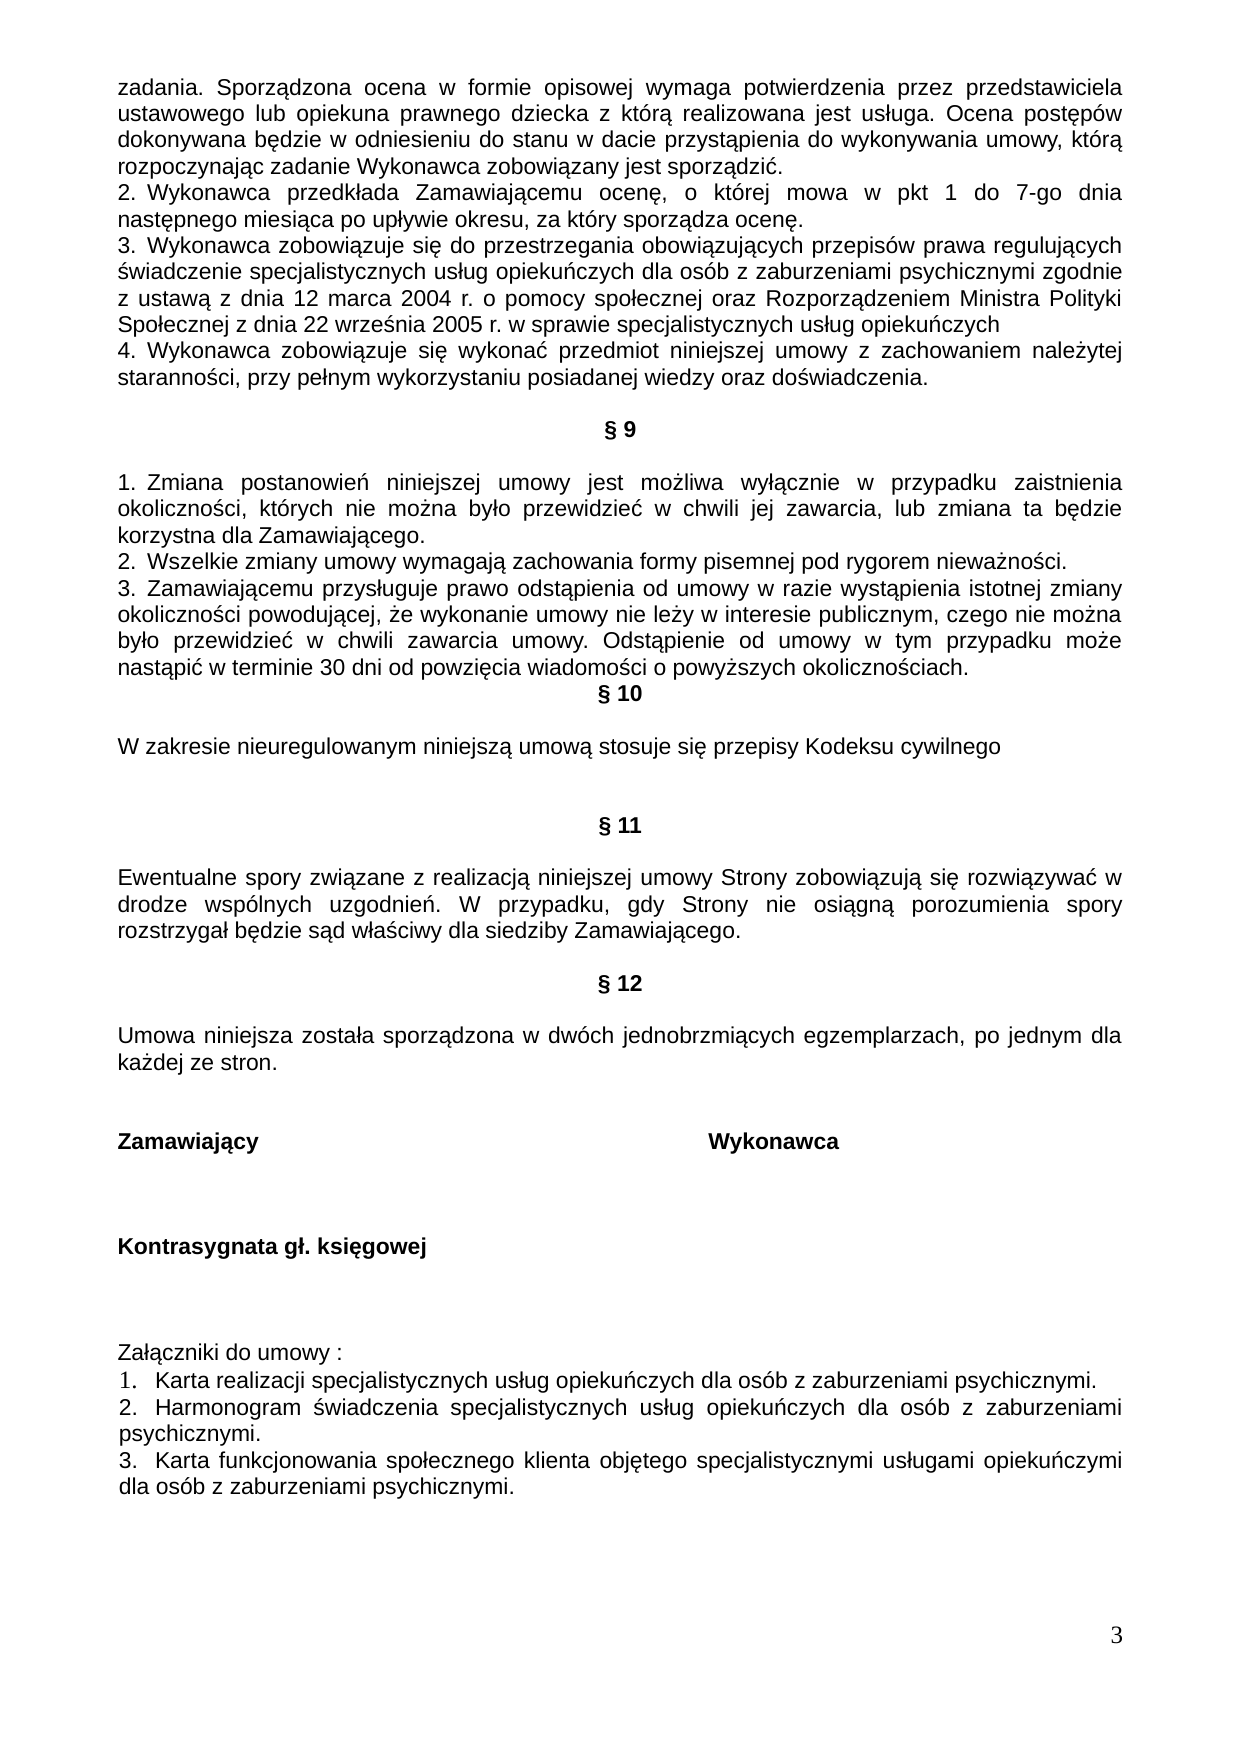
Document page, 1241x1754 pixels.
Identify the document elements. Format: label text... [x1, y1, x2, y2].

list Wszelkie zmiany umowy wymagają zachowania formy pisemnej pod rygorem nieważności. [117, 548, 1123, 574]
text § 11 [117, 812, 1123, 838]
list Zmiana postanowień niniejszej umowy jest możliwa wyłącznie w przypadku zaistnienia okoliczności, których nie można było przewidzieć w chwili jej zawarcia, lub zmiana ta będzie korzystna dla Zamawiającego. [117, 469, 1123, 548]
text § 9 [117, 416, 1123, 443]
list Karta realizacji specjalistycznych usług opiekuńczych dla osób z zaburzeniami psychicznymi. [119, 1365, 1123, 1394]
text § 12 [117, 970, 1123, 996]
list Wykonawca zobowiązuje się wykonać przedmiot niniejszej umowy z zachowaniem należytej staranności, przy pełnym wykorzystaniu posiadanej wiedzy oraz doświadczenia. [117, 337, 1123, 390]
text Zamawiający Wykonawca [117, 1128, 1123, 1154]
text Kontrasygnata gł. księgowej [117, 1233, 1123, 1260]
list Wykonawca przedkłada Zamawiającemu ocenę, o której mowa w pkt 1 do 7-go dnia następnego miesiąca po upływie okresu, za który sporządza ocenę. [117, 179, 1123, 232]
list Zamawiającemu przysługuje prawo odstąpienia od umowy w razie wystąpienia istotnej zmiany okoliczności powodującej, że wykonanie umowy nie leży w interesie publicznym, czego nie można było przewidzieć w chwili zawarcia umowy. Odstąpienie od umowy w tym przypadku może nastąpić w terminie 30 dni od powzięcia wiadomości o powyższych okolicznościach. [117, 574, 1123, 680]
text Umowa niniejsza została sporządzona w dwóch jednobrzmiących egzemplarzach, po jednym dla każdej ze stron. [117, 1022, 1123, 1075]
text Załączniki do umowy : [117, 1339, 1123, 1365]
list Harmonogram świadczenia specjalistycznych usług opiekuńczych dla osób z zaburzeniami psychicznymi. [119, 1394, 1123, 1447]
text § 10 [117, 680, 1123, 706]
text W zakresie nieuregulowanym niniejszą umową stosuje się przepisy Kodeksu cywilnego [117, 733, 1123, 759]
list Wykonawca zobowiązuje się do przestrzegania obowiązujących przepisów prawa regulujących świadczenie specjalistycznych usług opiekuńczych dla osób z zaburzeniami psychicznymi zgodnie z ustawą z dnia 12 marca 2004 r. o pomocy społecznej oraz Rozporządzeniem Ministra Polityki Społecznej z dnia 22 września 2005 r. w sprawie specjalistycznych usług opiekuńczych [117, 232, 1123, 337]
list zadania. Sporządzona ocena w formie opisowej wymaga potwierdzenia przez przedstawiciela ustawowego lub opiekuna prawnego dziecka z którą realizowana jest usługa. Ocena postępów dokonywana będzie w odniesieniu do stanu w dacie przystąpienia do wykonywania umowy, którą rozpoczynając zadanie Wykonawca zobowiązany jest sporządzić. [117, 74, 1123, 179]
text Ewentualne spory związane z realizacją niniejszej umowy Strony zobowiązują się rozwiązywać w drodze wspólnych uzgodnień. W przypadku, gdy Strony nie osiągną porozumienia spory rozstrzygał będzie sąd właściwy dla siedziby Zamawiającego. [117, 864, 1123, 943]
list Karta funkcjonowania społecznego klienta objętego specjalistycznymi usługami opiekuńczymi dla osób z zaburzeniami psychicznymi. [119, 1447, 1123, 1499]
